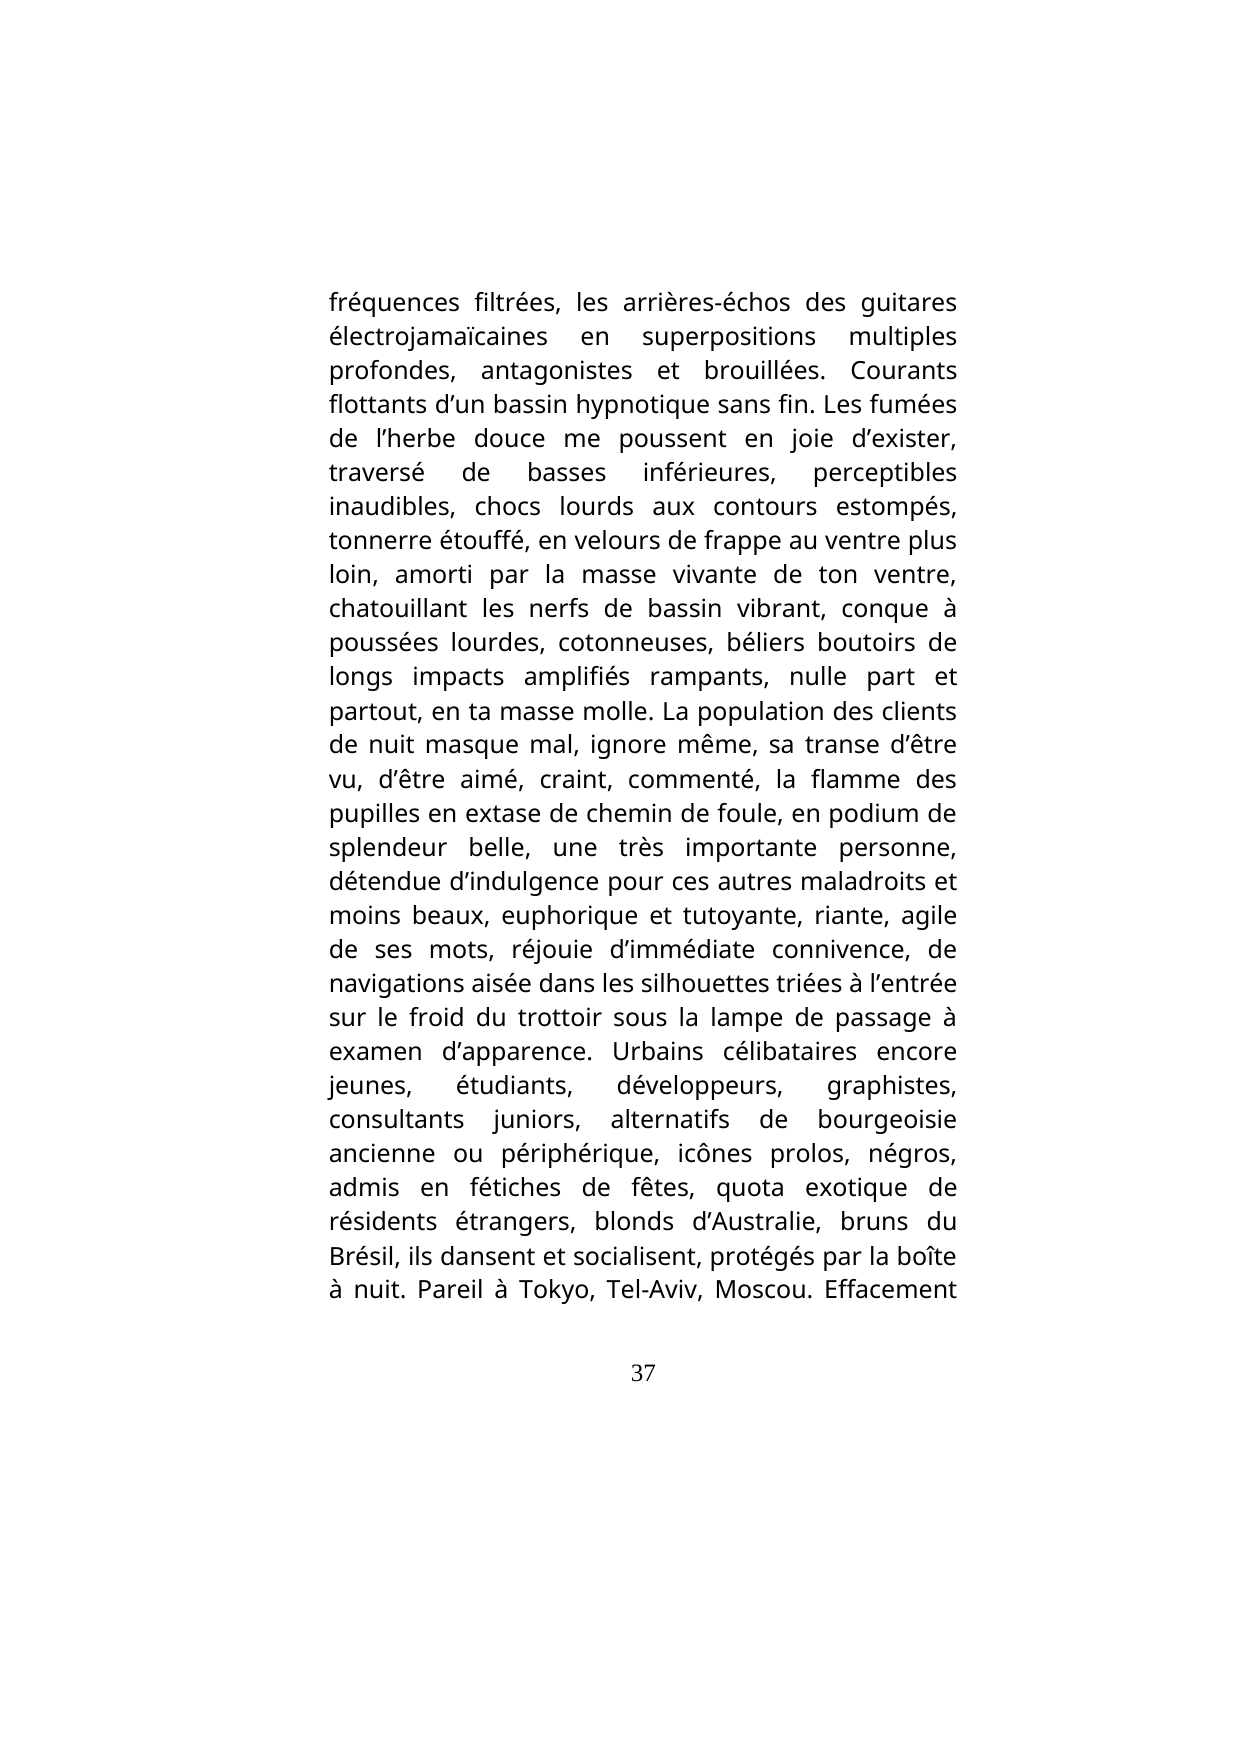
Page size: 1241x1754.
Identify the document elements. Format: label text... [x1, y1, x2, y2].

text fréquences filtrées, les arrières-échos des guitares électrojamaïcaines en superpositions multiples profondes, antagonistes et brouillées. Courants flottants d’un bassin hypnotique sans fin. Les fumées de l’herbe douce me poussent en joie d’exister, traversé de basses inférieures, perceptibles inaudibles, chocs lourds aux contours estompés, tonnerre étouffé, en velours de frappe au ventre plus loin, amorti par la masse vivante de ton ventre, chatouillant les nerfs de bassin vibrant, conque à poussées lourdes, cotonneuses, béliers boutoirs de longs impacts amplifiés rampants, nulle part et partout, en ta masse molle. La population des clients de nuit masque mal, ignore même, sa transe d’être vu, d’être aimé, craint, commenté, la flamme des pupilles en extase de chemin de foule, en podium de splendeur belle, une très importante personne, détendue d’indulgence pour ces autres maladroits et moins beaux, euphorique et tutoyante, riante, agile de ses mots, réjouie d’immédiate connivence, de navigations aisée dans les silhouettes triées à l’entrée sur le froid du trottoir sous la lampe de passage à examen d’apparence. Urbains célibataires encore jeunes, étudiants, développeurs, graphistes, consultants juniors, alternatifs de bourgeoisie ancienne ou périphérique, icônes prolos, négros, admis en fétiches de fêtes, quota exotique de résidents étrangers, blonds d’Australie, bruns du Brésil, ils dansent et socialisent, protégés par la boîte à nuit. Pareil à Tokyo, Tel-Aviv, Moscou. Effacement [328, 284, 958, 1306]
